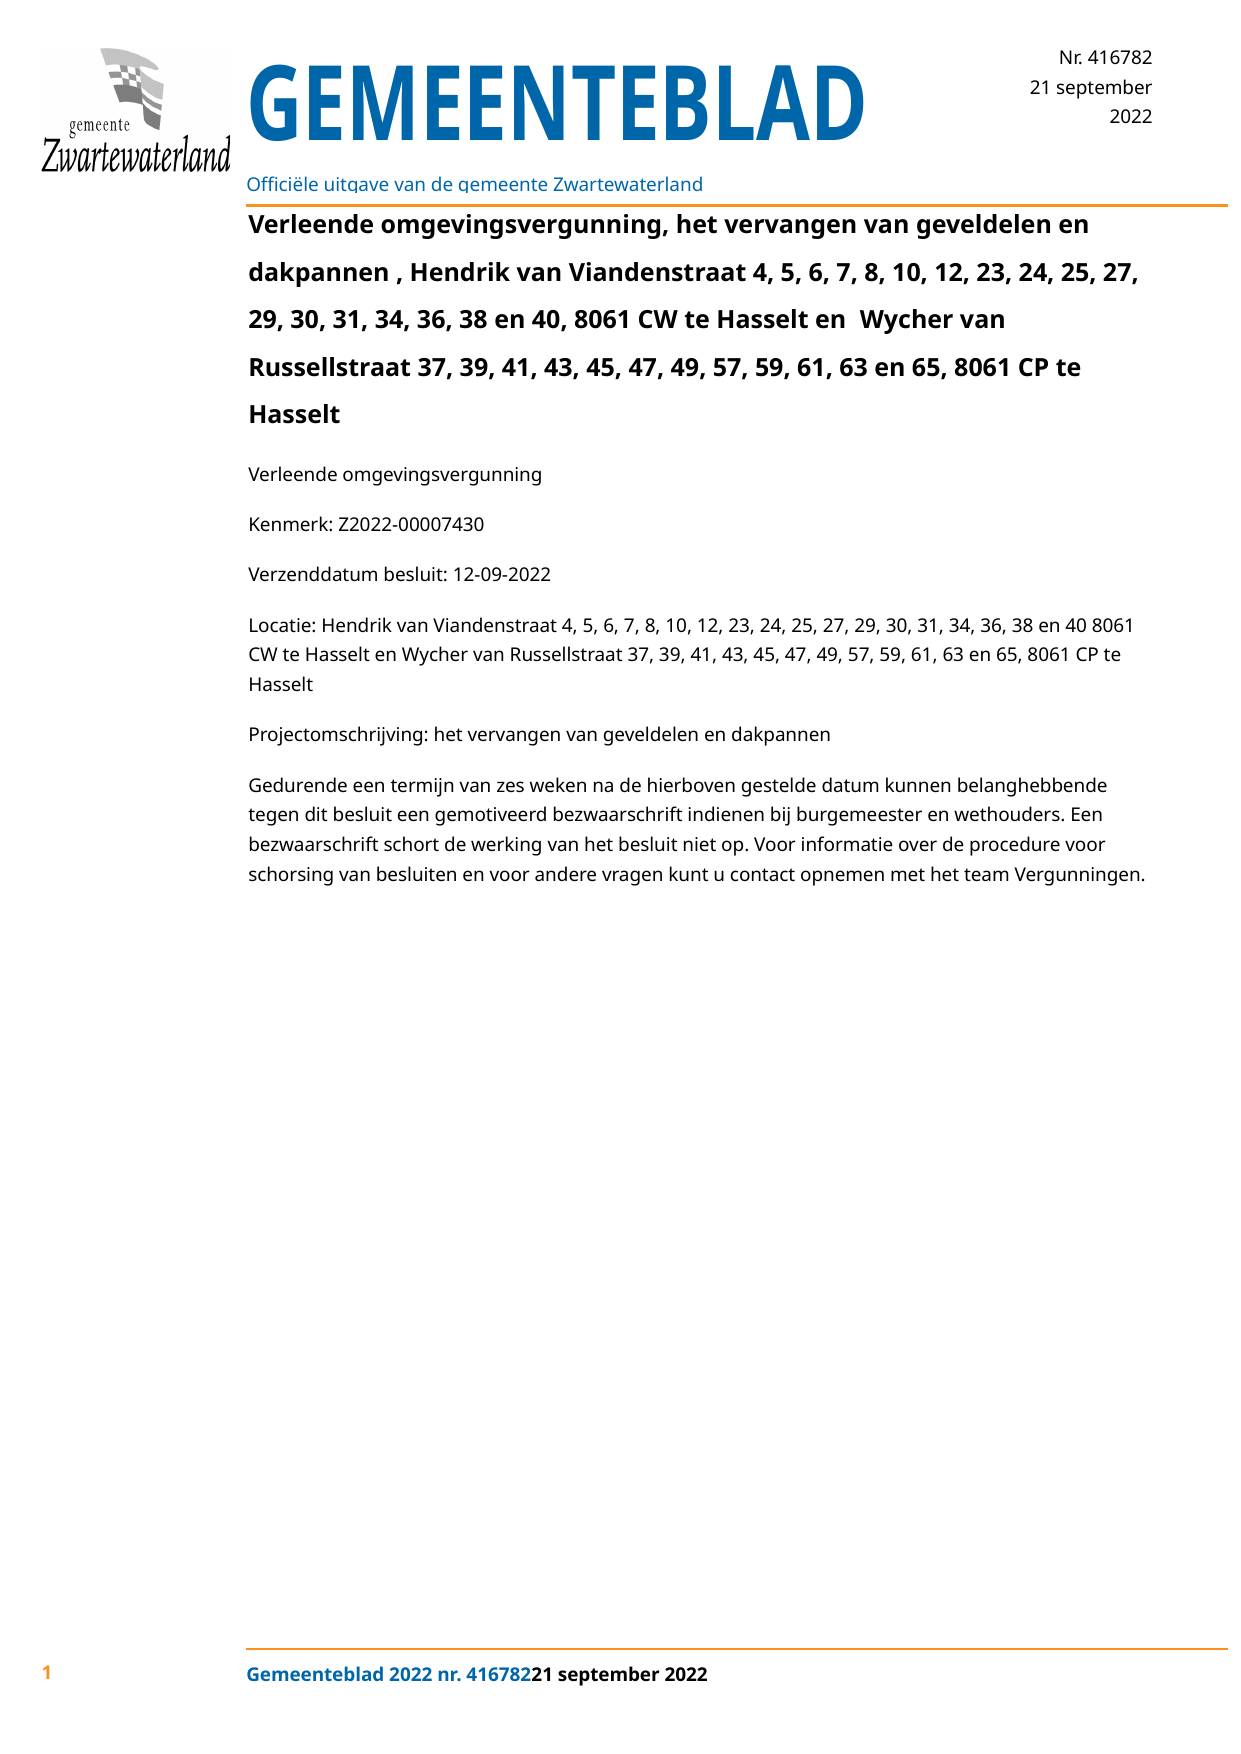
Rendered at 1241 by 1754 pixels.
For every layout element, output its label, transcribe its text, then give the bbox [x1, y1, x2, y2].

text Verleende omgevingsvergunning, het vervangen van geveldelen en dakpannen , Hendrik van Viandenstraat 4, 5, 6, 7, 8, 10, 12, 23, 24, 25, 27, 29, 30, 31, 34, 36, 38 en 40, 8061 CW te Hasselt en Wycher van Russellstraat 37, 39, 41, 43, 45, 47, 49, 57, 59, 61, 63 en 65, 8061 CP te Hasselt [248, 207, 1152, 431]
text Locatie: Hendrik van Viandenstraat 4, 5, 6, 7, 8, 10, 12, 23, 24, 25, 27, 29, 30, 31, 34, 36, 38 en 40 8061 CW te Hasselt en Wycher van Russellstraat 37, 39, 41, 43, 45, 47, 49, 57, 59, 61, 63 en 65, 8061 CP te Hasselt [248, 612, 1152, 697]
text Verleende omgevingsvergunning [248, 461, 1152, 486]
picture [41, 47, 231, 172]
text Gedurende een termijn van zes weken na de hierboven gestelde datum kunnen belanghebbende tegen dit besluit een gemotiveerd bezwaarschrift indienen bij burgemeester en wethouders. Een bezwaarschrift schort de werking van het besluit niet op. Voor informatie over de procedure voor schorsing van besluiten en voor andere vragen kunt u contact opnemen met het team Vergunningen. [248, 772, 1152, 886]
text Projectomschrijving: het vervangen van geveldelen en dakpannen [248, 722, 1152, 747]
text Verzenddatum besluit: 12-09-2022 [248, 562, 1152, 587]
text Kenmerk: Z2022-00007430 [248, 511, 1152, 537]
